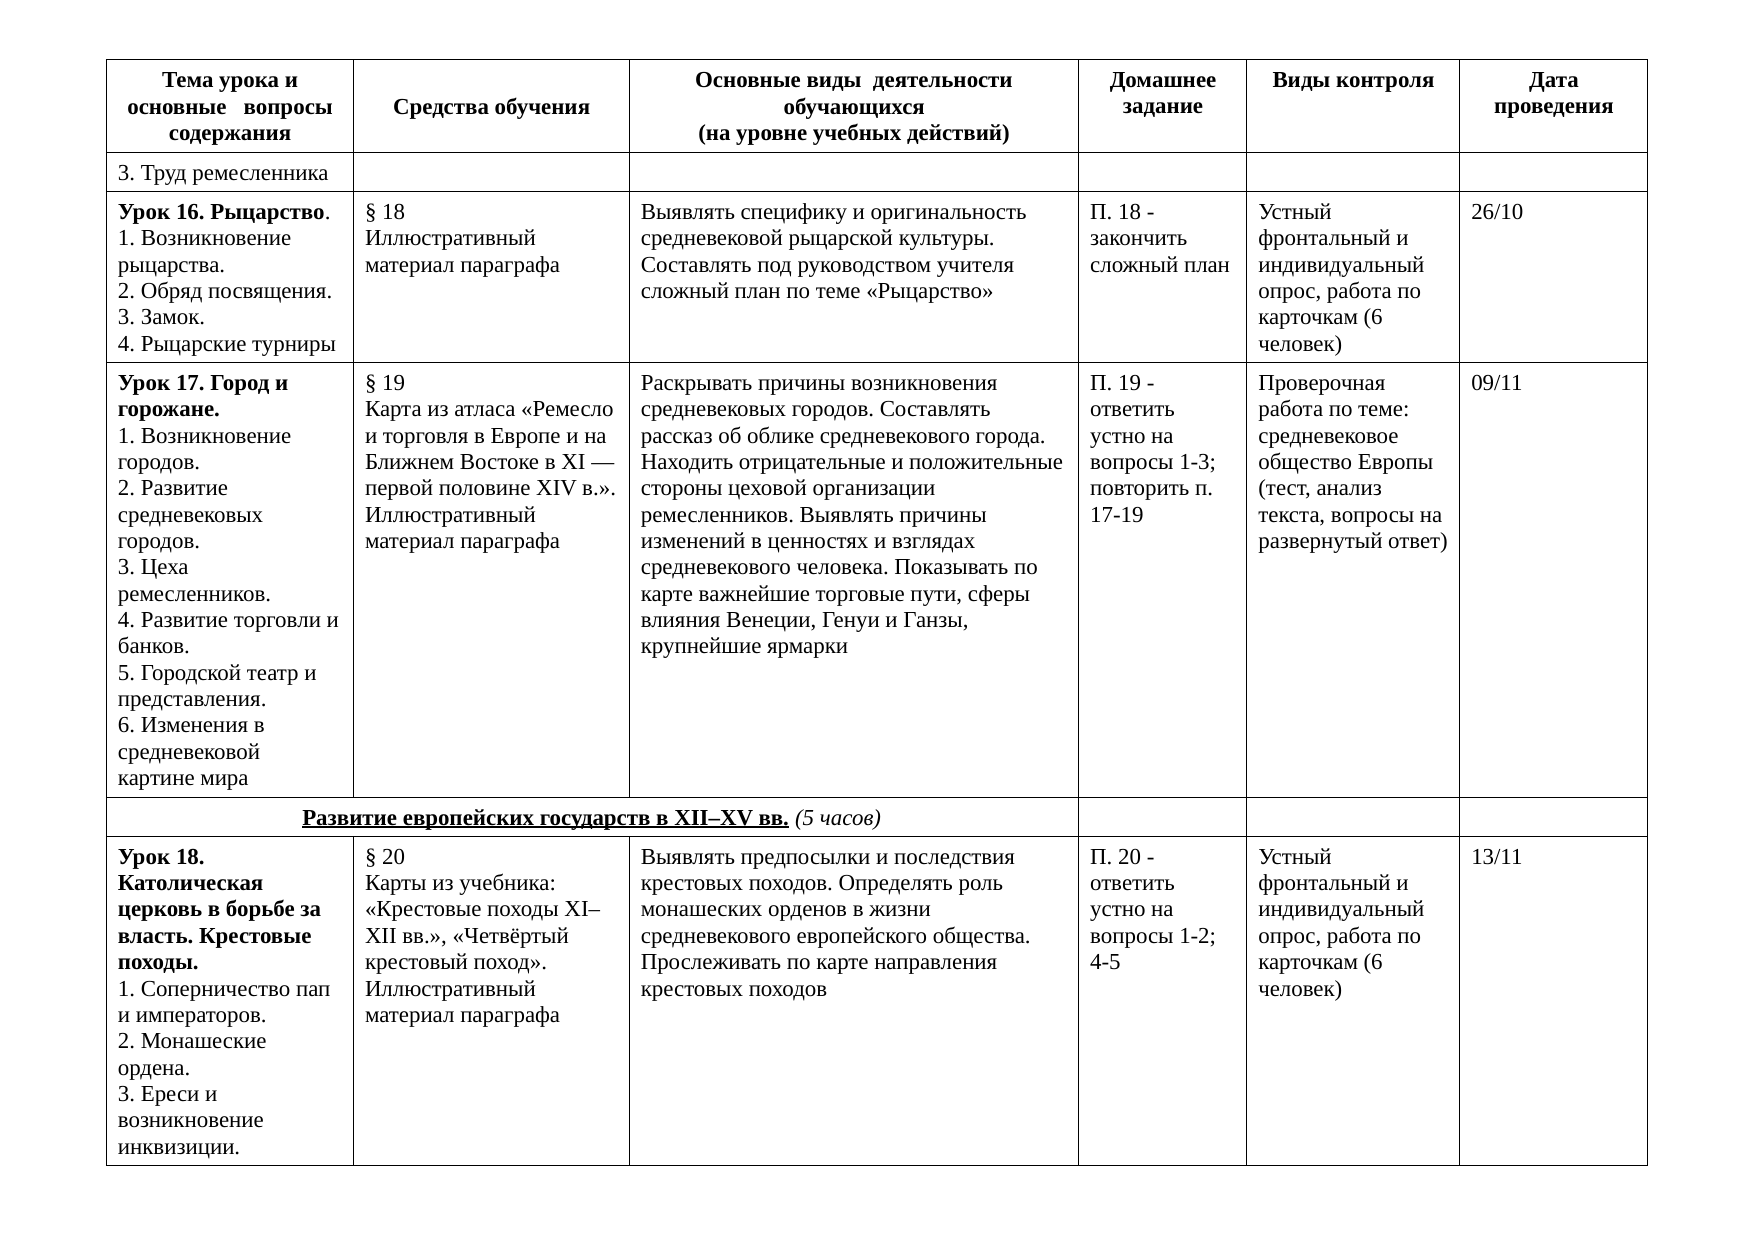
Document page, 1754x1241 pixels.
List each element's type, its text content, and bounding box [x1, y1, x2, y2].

table_header Тема урока и основные вопросы содержания [107, 60, 353, 152]
table_cell П. 18 - закончить сложный план [1079, 192, 1246, 362]
table_cell П. 19 - ответить устно на вопросы 1-3; повторить п. 17-19 [1079, 363, 1246, 797]
table_cell Устный фронтальный и индивидуальный опрос, работа по карточкам (6 человек) [1247, 192, 1459, 362]
table_header Дата проведения [1460, 60, 1647, 152]
table_cell Выявлять специфику и оригинальность средневековой рыцарской культуры. Составлять под руководством учителя сложный план по теме «Рыцарство» [630, 192, 1078, 362]
table_cell Выявлять предпосылки и последствия крестовых походов. Определять роль монашеских орденов в жизни средневекового европейского общества. Прослеживать по карте направления крестовых походов [630, 837, 1078, 1165]
table_cell [1079, 798, 1246, 836]
table_cell Урок 17. Город и горожане. 1. Возникновение городов. 2. Развитие средневековых городов. 3. Цеха ремесленников. 4. Развитие торговли и банков. 5. Городской театр и представления. 6. Изменения в средневековой картине мира [107, 363, 353, 797]
table_cell 09/11 [1460, 363, 1647, 797]
table_header Домашнее задание [1079, 60, 1246, 152]
table_header Средства обучения [354, 60, 629, 152]
table_cell § 20 Карты из учебника: «Крестовые походы XI–XII вв.», «Четвёртый крестовый поход». Иллюстративный материал параграфа [354, 837, 629, 1165]
table_cell [1460, 798, 1647, 836]
table_cell [354, 153, 629, 191]
table_cell [1247, 153, 1459, 191]
table_cell § 18 Иллюстративный материал параграфа [354, 192, 629, 362]
table_cell Урок 18. Католическая церковь в борьбе за власть. Крестовые походы. 1. Соперничество пап и императоров. 2. Монашеские ордена. 3. Ереси и возникновение инквизиции. [107, 837, 353, 1165]
table_header Основные виды деятельности обучающихся (на уровне учебных действий) [630, 60, 1078, 152]
table_cell Раскрывать причины возникновения средневековых городов. Составлять рассказ об облике средневекового города. Находить отрицательные и положительные стороны цеховой организации ремесленников. Выявлять причины изменений в ценностях и взглядах средневекового человека. Показывать по карте важнейшие торговые пути, сферы влияния Венеции, Генуи и Ганзы, крупнейшие ярмарки [630, 363, 1078, 797]
table_cell 3. Труд ремесленника [107, 153, 353, 191]
table_cell П. 20 - ответить устно на вопросы 1-2; 4-5 [1079, 837, 1246, 1165]
table_cell § 19 Карта из атласа «Ремесло и торговля в Европе и на Ближнем Востоке в XI — первой половине XIV в.». Иллюстративный материал параграфа [354, 363, 629, 797]
table_cell [1460, 153, 1647, 191]
table_cell Развитие европейских государств в XII–XV вв. (5 часов) [107, 798, 1078, 836]
table_cell Урок 16. Рыцарство. 1. Возникновение рыцарства. 2. Обряд посвящения. 3. Замок. 4. Рыцарские турниры [107, 192, 353, 362]
table_header Виды контроля [1247, 60, 1459, 152]
table_cell 26/10 [1460, 192, 1647, 362]
table_cell 13/11 [1460, 837, 1647, 1165]
table_cell [630, 153, 1078, 191]
table_cell Устный фронтальный и индивидуальный опрос, работа по карточкам (6 человек) [1247, 837, 1459, 1165]
table_cell [1079, 153, 1246, 191]
table_cell Проверочная работа по теме: средневековое общество Европы (тест, анализ текста, вопросы на развернутый ответ) [1247, 363, 1459, 797]
table_cell [1247, 798, 1459, 836]
